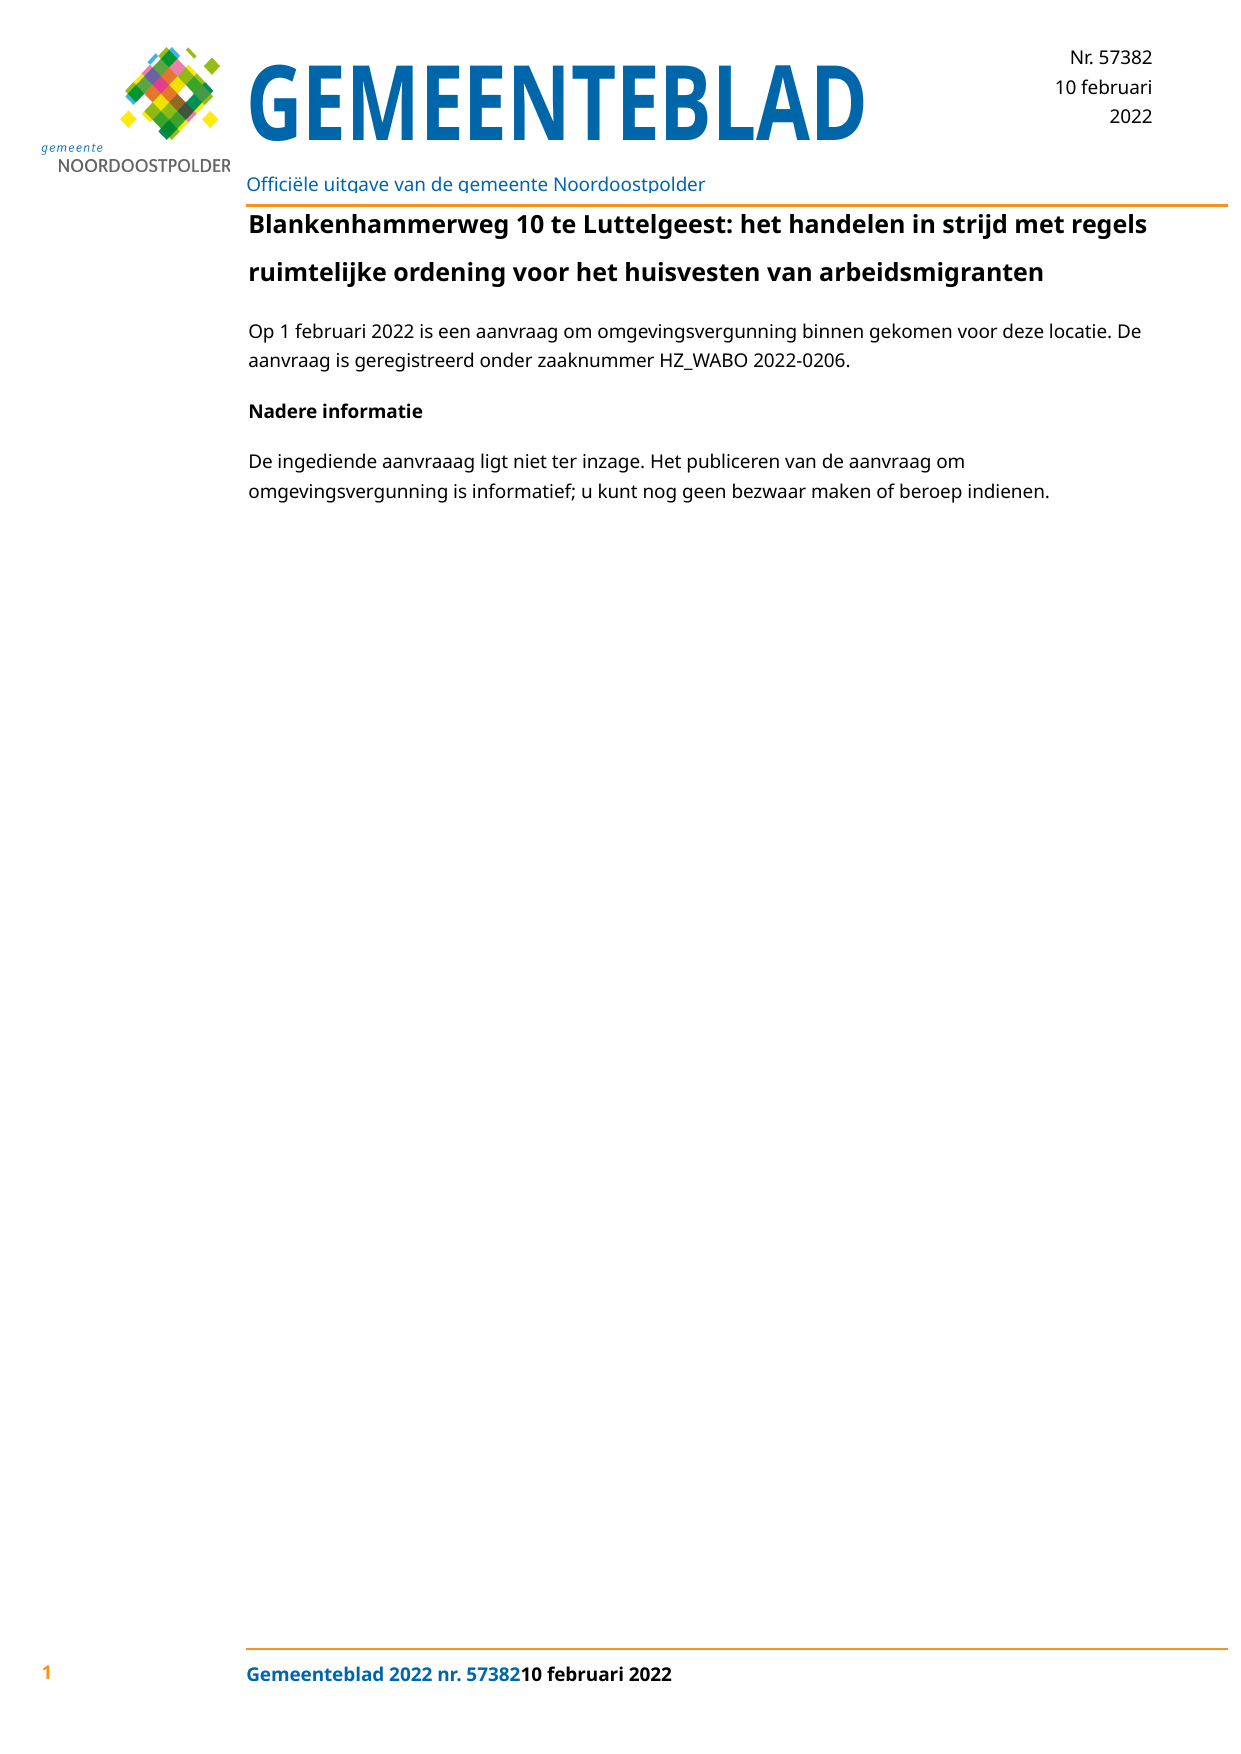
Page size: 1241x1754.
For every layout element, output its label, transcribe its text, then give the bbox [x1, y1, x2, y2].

picture [41, 47, 231, 172]
text De ingediende aanvraaag ligt niet ter inzage. Het publiceren van de aanvraag om omgevingsvergunning is informatief; u kunt nog geen bezwaar maken of beroep indienen. [248, 448, 1152, 504]
text Blankenhammerweg 10 te Luttelgeest: het handelen in strijd met regels ruimtelijke ordening voor het huisvesten van arbeidsmigranten [248, 207, 1152, 288]
text Op 1 februari 2022 is een aanvraag om omgevingsvergunning binnen gekomen voor deze locatie. De aanvraag is geregistreerd onder zaaknummer HZ_WABO 2022-0206. [248, 318, 1152, 373]
text Nadere informatie [248, 398, 1152, 424]
